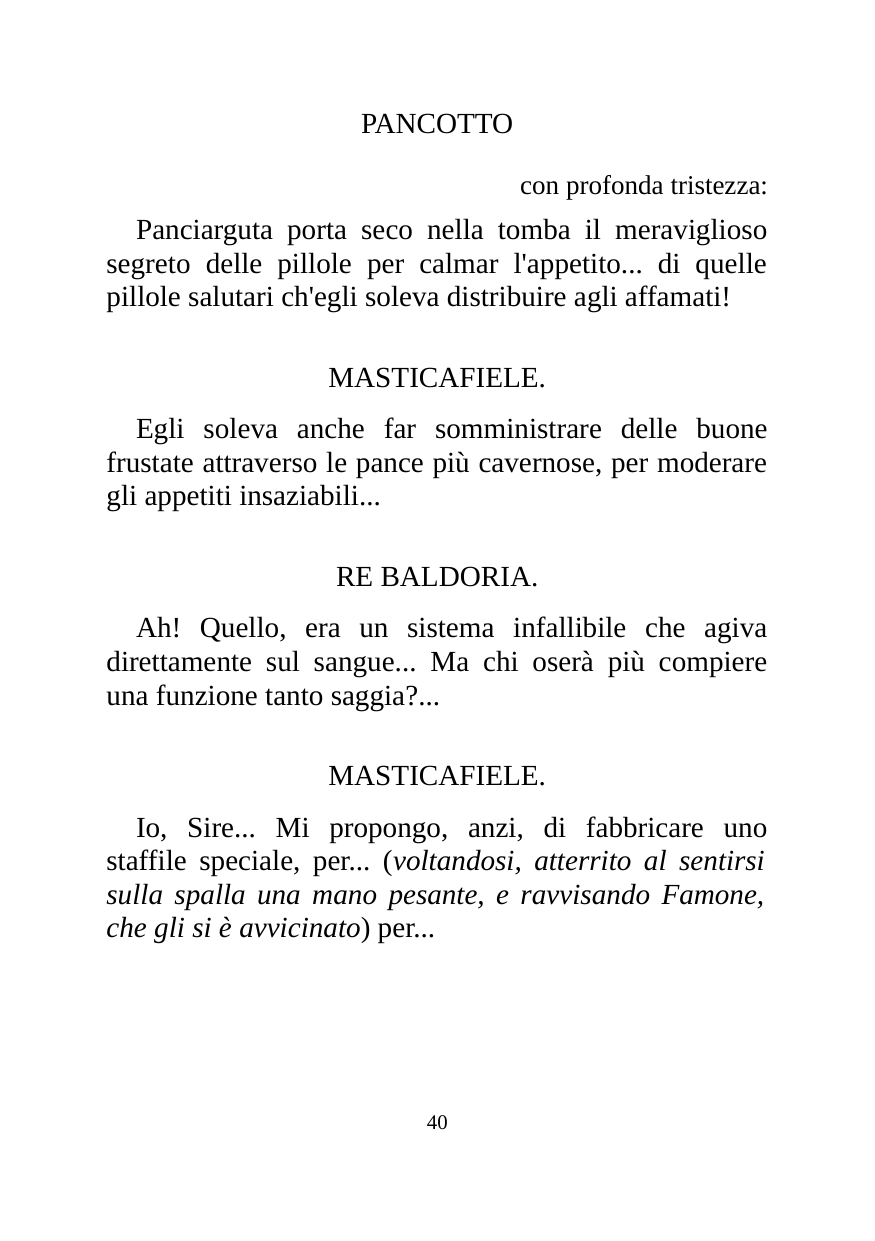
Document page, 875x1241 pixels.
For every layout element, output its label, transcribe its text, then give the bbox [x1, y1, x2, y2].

text RE BALDORIA. [106, 559, 768, 593]
text MASTICAFIELE. [106, 758, 768, 792]
text Panciarguta porta seco nella tomba il meraviglioso segreto delle pillole per calmar l'appetito... di quelle pillole salutari ch'egli soleva distribuire agli affamati! [106, 212, 768, 313]
text Ah! Quello, era un sistema infallibile che agiva direttamente sul sangue... Ma chi oserà più compiere una funzione tanto saggia?... [106, 611, 768, 711]
text Io, Sire... Mi propongo, anzi, di fabbricare uno staffile speciale, per... (voltandosi, atterrito al sentirsi sulla spalla una mano pesante, e ravvisando Famone, che gli si è avvicinato) per... [106, 810, 768, 944]
text con profonda tristezza: [402, 169, 768, 200]
text PANCOTTO [106, 106, 768, 140]
text MASTICAFIELE. [106, 360, 768, 394]
text Egli soleva anche far somministrare delle buone frustate attraverso le pance più cavernose, per moderare gli appetiti insaziabili... [106, 411, 768, 512]
